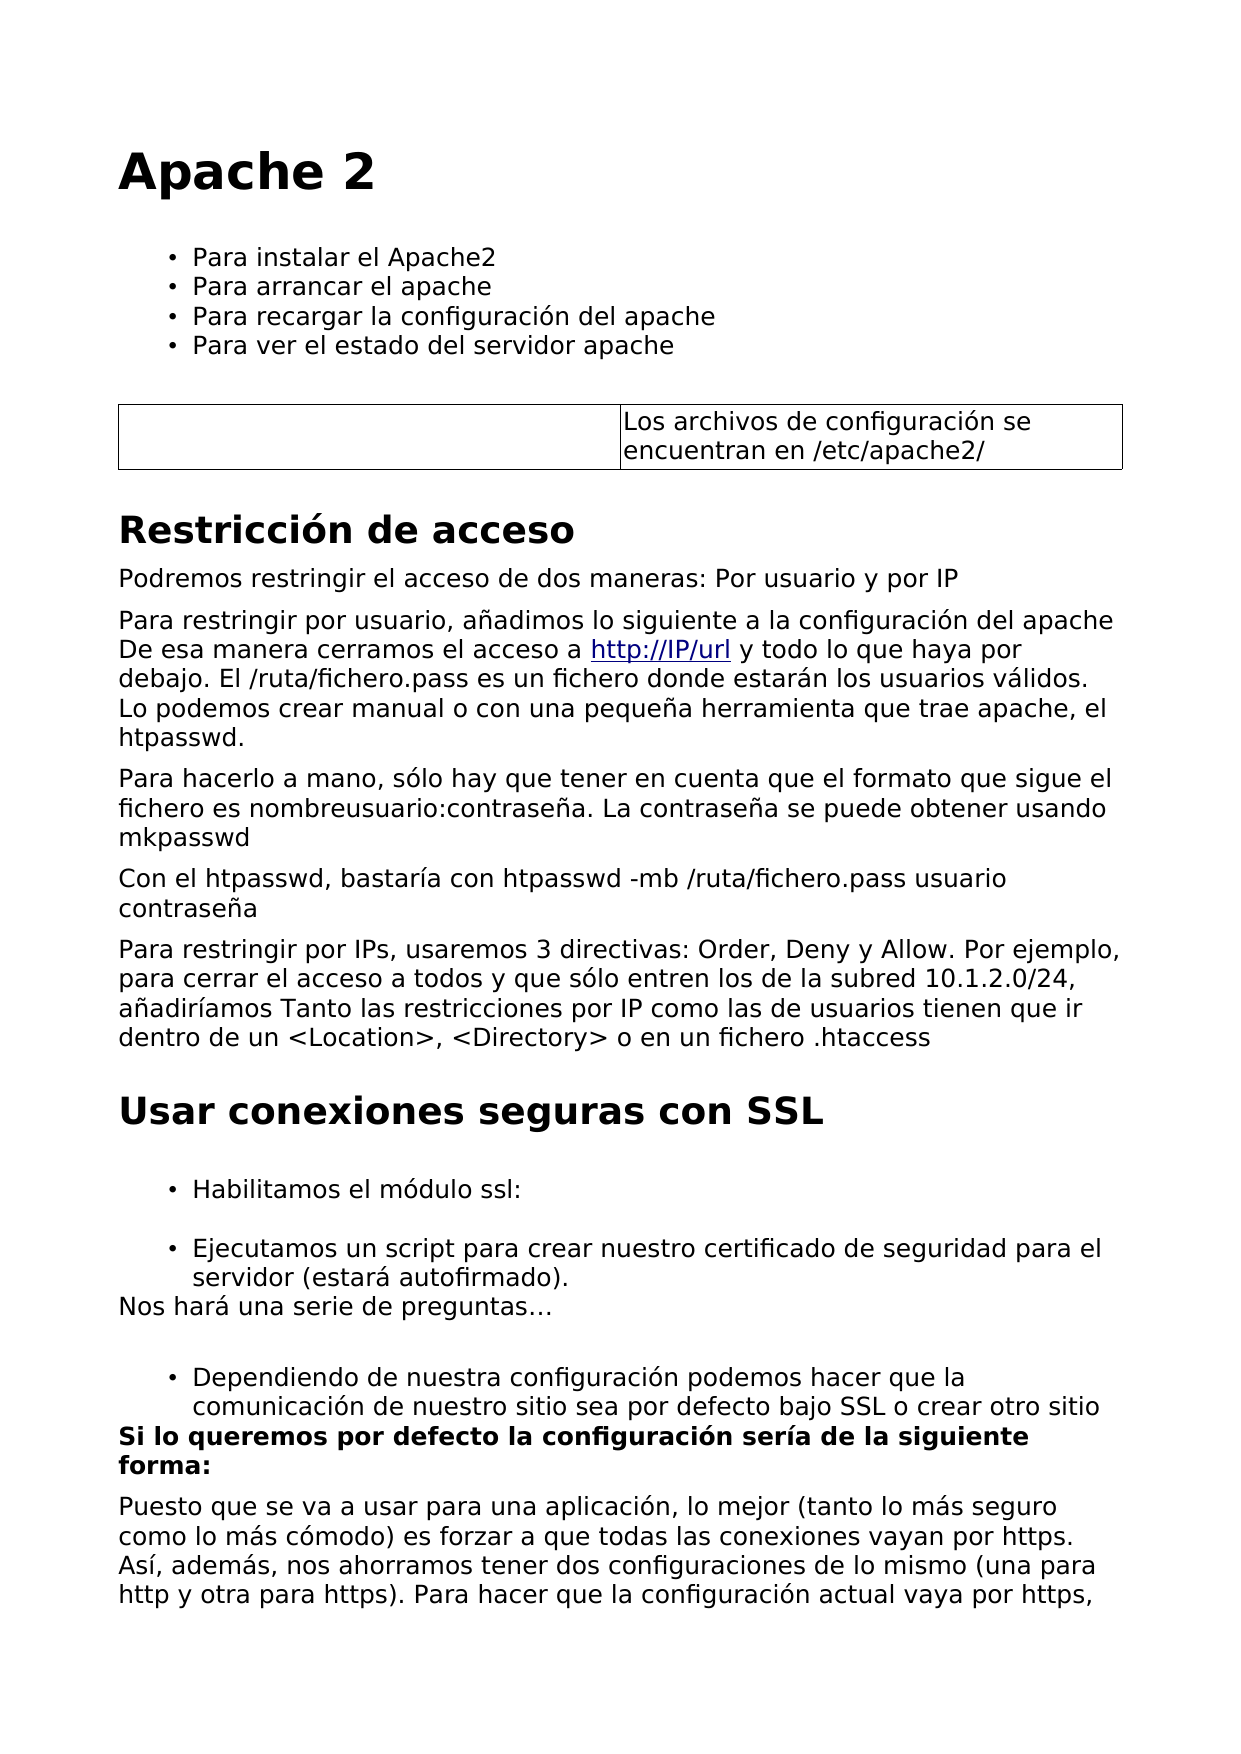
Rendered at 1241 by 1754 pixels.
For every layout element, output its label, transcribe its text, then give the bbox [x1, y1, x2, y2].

text Puesto que se va a usar para una aplicación, lo mejor (tanto lo más seguro como lo más cómodo) es forzar a que todas las conexiones vayan por https. Así, además, nos ahorramos tener dos configuraciones de lo mismo (una para http y otra para https). Para hacer que la configuración actual vaya por https, [118, 1492, 1122, 1609]
text Con el htpasswd, bastaría con htpasswd -mb /ruta/fichero.pass usuario contraseña [118, 864, 1122, 923]
text Para restringir por usuario, añadimos lo siguiente a la configuración del apache De esa manera cerramos el acceso a http://IP/url y todo lo que haya por debajo. El /ruta/fichero.pass es un fichero donde estarán los usuarios válidos. Lo podemos crear manual o con una pequeña herramienta que trae apache, el htpasswd. [118, 606, 1122, 752]
table_header Los archivos de configuración se encuentran en /etc/apache2/ [621, 405, 1122, 468]
list Ejecutamos un script para crear nuestro certificado de seguridad para el servidor (estará autofirmado). [177, 1234, 1122, 1292]
text Para restringir por IPs, usaremos 3 directivas: Order, Deny y Allow. Por ejemplo, para cerrar el acceso a todos y que sólo entren los de la subred 10.1.2.0/24, añadiríamos Tanto las restricciones por IP como las de usuarios tienen que ir dentro de un <Location>, <Directory> o en un fichero .htaccess [118, 935, 1122, 1052]
subtitle Apache 2 [118, 143, 1122, 201]
subtitle Usar conexiones seguras con SSL [118, 1089, 1122, 1133]
text Para hacerlo a mano, sólo hay que tener en cuenta que el formato que sigue el fichero es nombreusuario:contraseña. La contraseña se puede obtener usando mkpasswd [118, 764, 1122, 852]
list Para instalar el Apache2 [177, 243, 1122, 272]
text Podremos restringir el acceso de dos maneras: Por usuario y por IP [118, 564, 1122, 594]
text Si lo queremos por defecto la configuración sería de la siguiente forma: [118, 1422, 1122, 1480]
table_header [119, 405, 620, 468]
subtitle Restricción de acceso [118, 508, 1122, 552]
list Para recargar la configuración del apache [177, 302, 1122, 331]
list Dependiendo de nuestra configuración podemos hacer que la comunicación de nuestro sitio sea por defecto bajo SSL o crear otro sitio [177, 1363, 1122, 1422]
text Nos hará una serie de preguntas… [118, 1292, 1122, 1321]
list Habilitamos el módulo ssl: [177, 1175, 1122, 1204]
list Para arrancar el apache [177, 272, 1122, 302]
list Para ver el estado del servidor apache [177, 331, 1122, 360]
